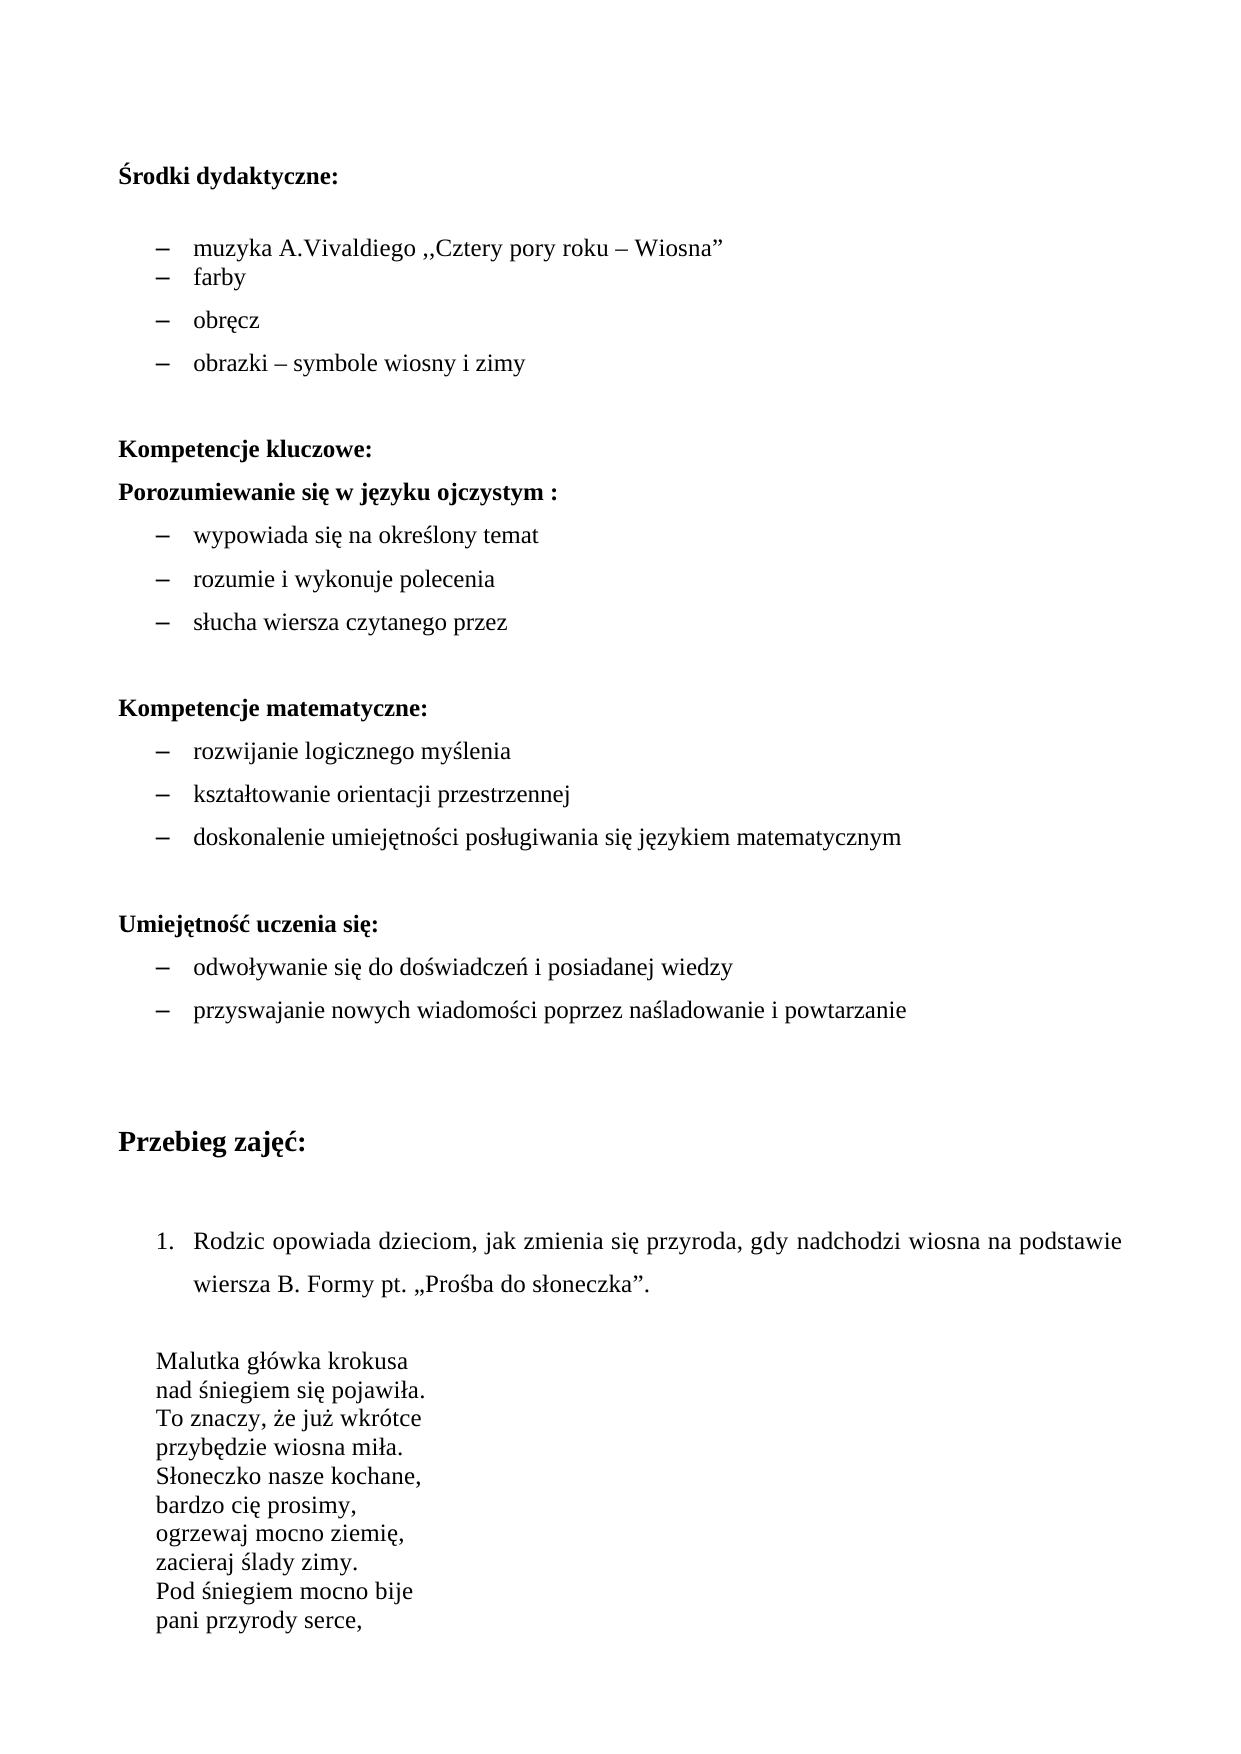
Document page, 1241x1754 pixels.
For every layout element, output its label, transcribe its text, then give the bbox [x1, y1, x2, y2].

list muzyka A.Vivaldiego ,,Cztery pory roku – Wiosna” [156, 233, 1122, 262]
list wypowiada się na określony temat [156, 521, 1122, 549]
text Środki dydaktyczne: [118, 161, 1122, 190]
list rozumie i wykonuje polecenia [156, 564, 1122, 592]
text Kompetencje kluczowe: [118, 434, 1122, 463]
list rozwijanie logicznego myślenia [156, 736, 1122, 765]
text Malutka główka krokusa nad śniegiem się pojawiła. To znaczy, że już wkrótce przybędzie wiosna miła. Słoneczko nasze kochane, bardzo cię prosimy, ogrzewaj mocno ziemię, zacieraj ślady zimy. Pod śniegiem mocno bije pani przyrody serce, [156, 1346, 1122, 1633]
text Porozumiewanie się w języku ojczystym : [118, 477, 1122, 506]
text Przebieg zajęć: [118, 1124, 1122, 1158]
list farby [156, 262, 1122, 291]
list obręcz [156, 305, 1122, 334]
list obrazki – symbole wiosny i zimy [156, 348, 1122, 377]
text Kompetencje matematyczne: [118, 693, 1122, 722]
text Umiejętność uczenia się: [118, 909, 1122, 937]
list kształtowanie orientacji przestrzennej [156, 779, 1122, 808]
list odwoływanie się do doświadczeń i posiadanej wiedzy [156, 952, 1122, 981]
list słucha wiersza czytanego przez [156, 607, 1122, 636]
list Rodzic opowiada dzieciom, jak zmienia się przyroda, gdy nadchodzi wiosna na podstawie wiersza B. Formy pt. „Prośba do słoneczka”. [156, 1226, 1122, 1298]
list przyswajanie nowych wiadomości poprzez naśladowanie i powtarzanie [156, 995, 1122, 1024]
list doskonalenie umiejętności posługiwania się językiem matematycznym [156, 822, 1122, 851]
